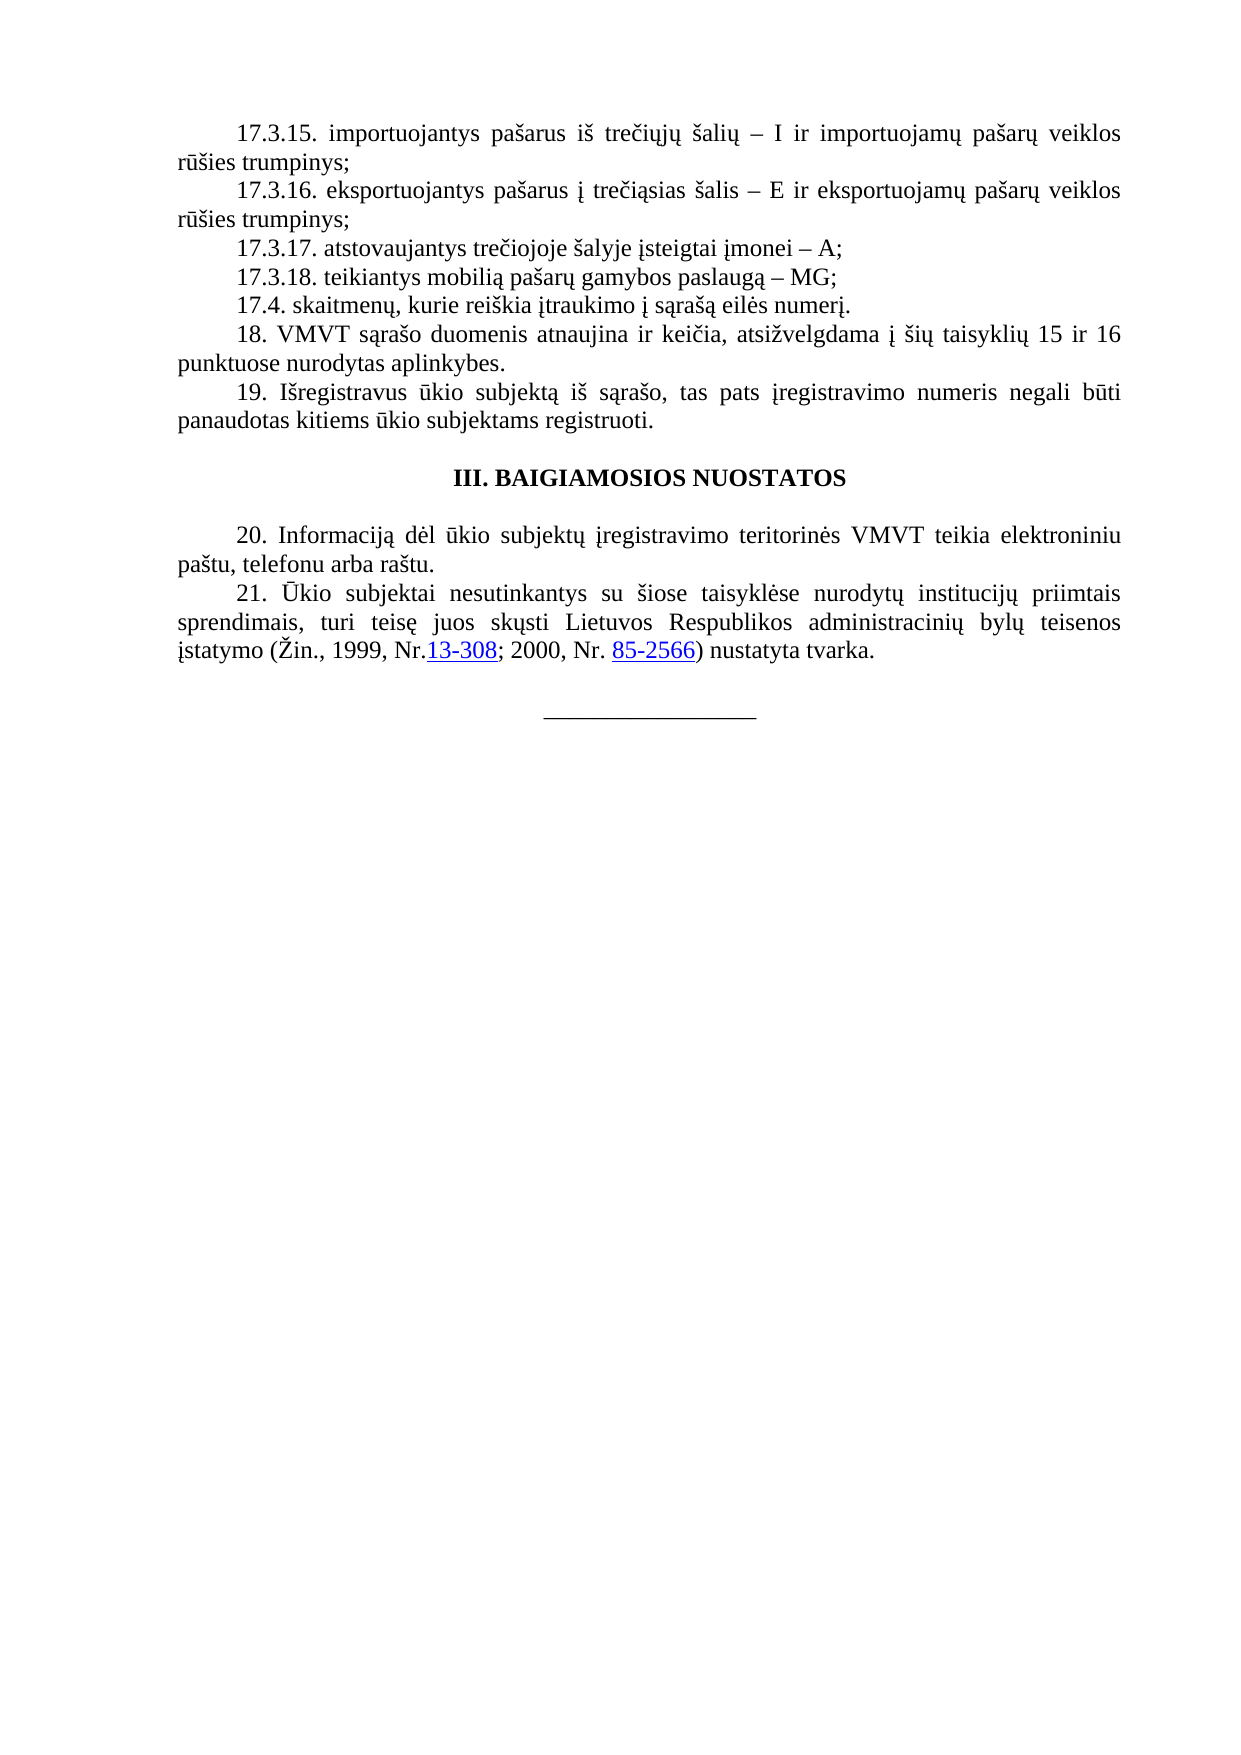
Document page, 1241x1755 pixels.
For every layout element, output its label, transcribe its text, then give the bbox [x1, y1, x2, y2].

text 21. Ūkio subjektai nesutinkantys su šiose taisyklėse nurodytų institucijų priimtais sprendimais, turi teisę juos skųsti Lietuvos Respublikos administracinių bylų teisenos įstatymo (Žin., 1999, Nr.13-308; 2000, Nr. 85-2566) nustatyta tvarka. [177, 578, 1122, 664]
text 17.4. skaitmenų, kurie reiškia įtraukimo į sąrašą eilės numerį. [177, 291, 1122, 319]
text III. BAIGIAMOSIOS NUOSTATOS [177, 463, 1122, 492]
text _________________ [177, 693, 1122, 722]
text 17.3.15. importuojantys pašarus iš trečiųjų šalių – I ir importuojamų pašarų veiklos rūšies trumpinys; [177, 118, 1122, 176]
text 18. VMVT sąrašo duomenis atnaujina ir keičia, atsižvelgdama į šių taisyklių 15 ir 16 punktuose nurodytas aplinkybes. [177, 319, 1122, 377]
text 17.3.18. teikiantys mobilią pašarų gamybos paslaugą – MG; [177, 262, 1122, 291]
text 17.3.16. eksportuojantys pašarus į trečiąsias šalis – E ir eksportuojamų pašarų veiklos rūšies trumpinys; [177, 176, 1122, 233]
text 20. Informaciją dėl ūkio subjektų įregistravimo teritorinės VMVT teikia elektroniniu paštu, telefonu arba raštu. [177, 521, 1122, 578]
text 19. Išregistravus ūkio subjektą iš sąrašo, tas pats įregistravimo numeris negali būti panaudotas kitiems ūkio subjektams registruoti. [177, 377, 1122, 434]
text 17.3.17. atstovaujantys trečiojoje šalyje įsteigtai įmonei – A; [177, 233, 1122, 262]
